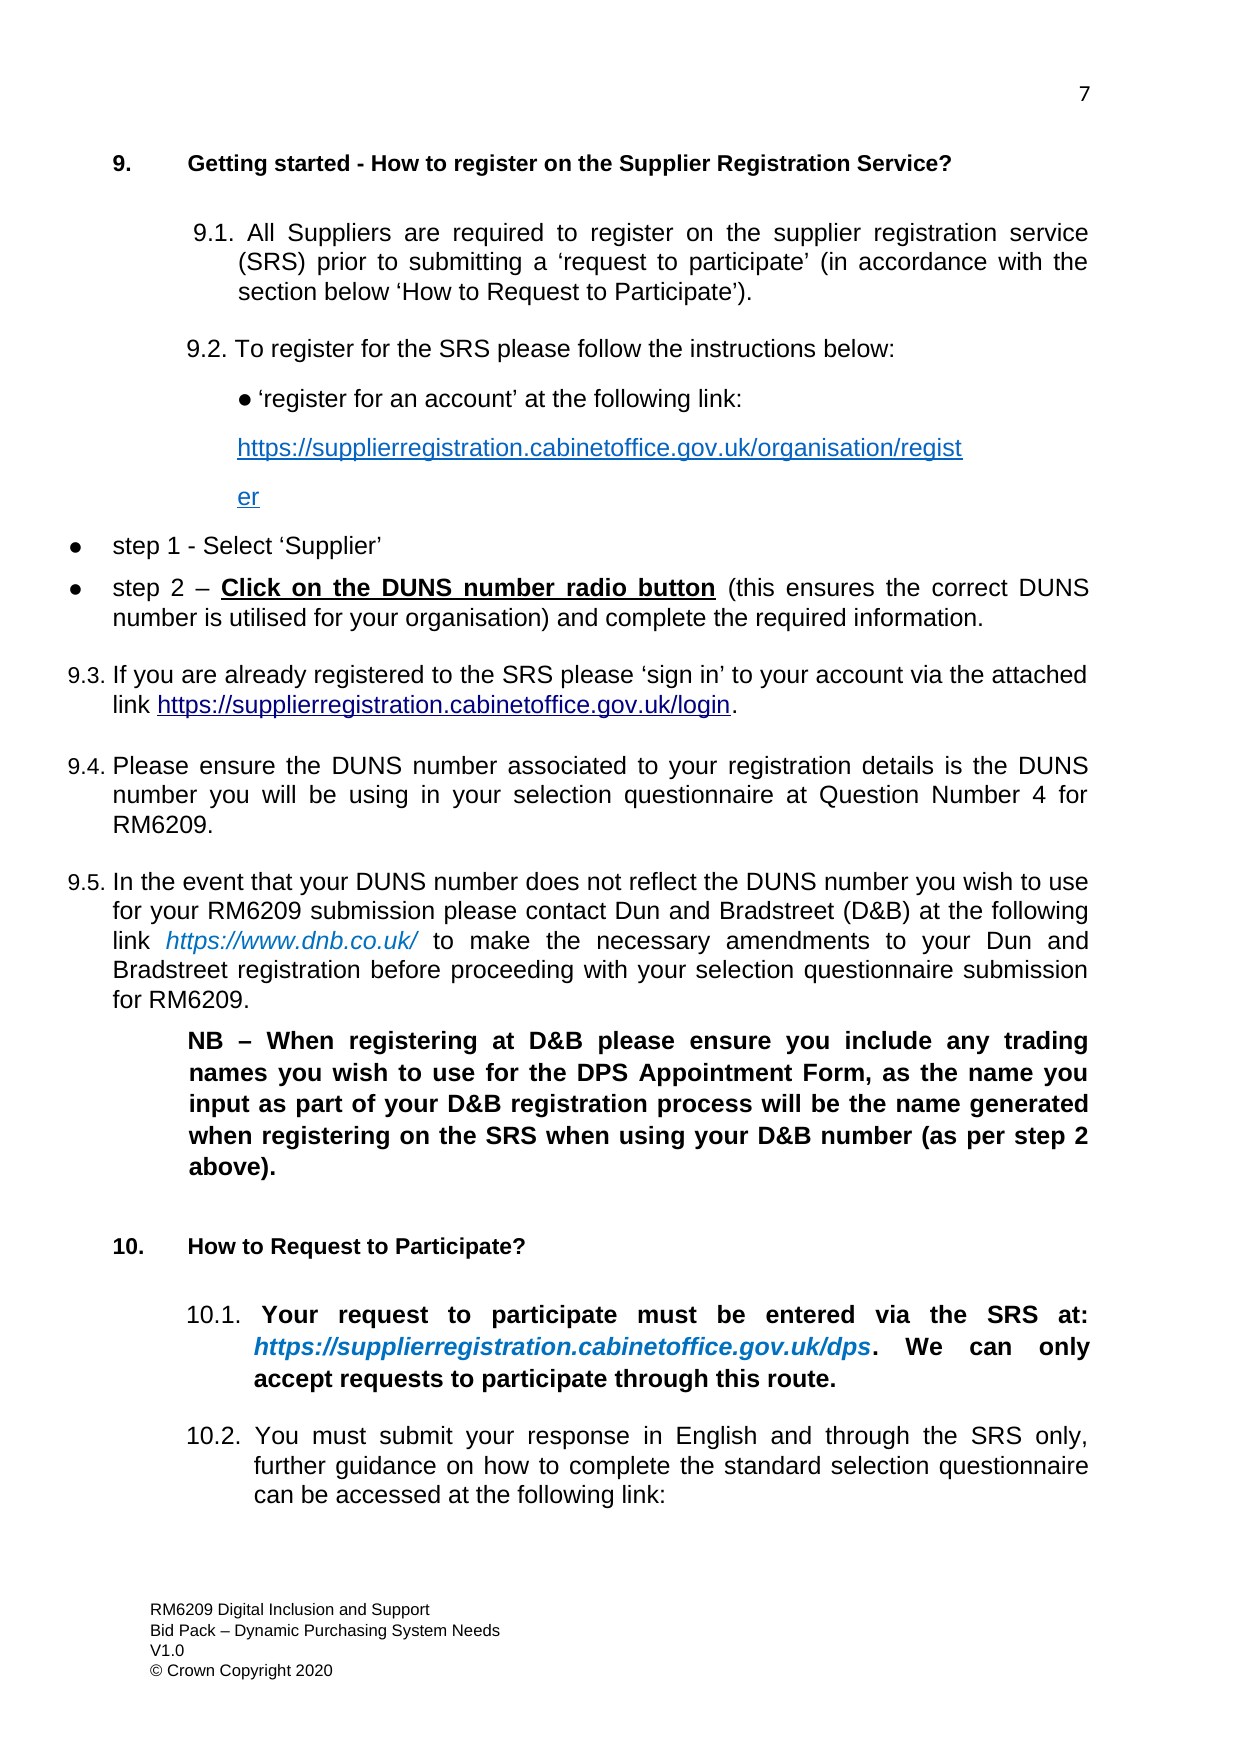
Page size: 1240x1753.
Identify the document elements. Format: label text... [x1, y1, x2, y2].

text ● ‘register for an account’ at the following link: https://supplierregistration.cabinetoffice.gov.uk/organisation/register [237, 383, 968, 511]
subtitle How to Request to Participate? [112, 1233, 1090, 1259]
text 9.2. To register for the SRS please follow the instructions below: [186, 334, 968, 363]
text NB – When registering at D&B please ensure you include any trading names you wish to use for the DPS Appointment Form, as the name you input as part of your D&B registration process will be the name generated when registering on the SRS when using your D&B number (as per step 2 above). [187, 1026, 1090, 1181]
text 9.1. All Suppliers are required to register on the supplier registration service (SRS) prior to submitting a ‘request to participate’ (in accordance with the section below ‘How to Request to Participate’). [193, 218, 1090, 306]
list step 1 - Select ‘Supplier’ [68, 531, 1090, 560]
list If you are already registered to the SRS please ‘sign in’ to your account via the attached link https://supplierregistration.cabinetoffice.gov.uk/login. [67, 660, 1090, 718]
list Please ensure the DUNS number associated to your registration details is the DUNS number you will be using in your selection questionnaire at Question Number 4 for RM6209. [67, 751, 1090, 838]
list In the event that your DUNS number does not reflect the DUNS number you wish to use for your RM6209 submission please contact Dun and Bradstreet (D&B) at the following link https://www.dnb.co.uk/ to make the necessary amendments to your Dun and Bradstreet registration before proceeding with your selection questionnaire submission for RM6209. [67, 867, 1090, 1014]
text 10.1. Your request to participate must be entered via the SRS at: https://supplierregistration.cabinetoffice.gov.uk/dps. We can only accept requests to participate through this route. [186, 1300, 1090, 1392]
list step 2 – Click on the DUNS number radio button (this ensures the correct DUNS number is utilised for your organisation) and complete the required information. [68, 573, 1090, 632]
subtitle Getting started - How to register on the Supplier Registration Service? [112, 150, 1090, 176]
text 10.2. You must submit your response in English and through the SRS only, further guidance on how to complete the standard selection questionnaire can be accessed at the following link: [186, 1421, 1090, 1509]
